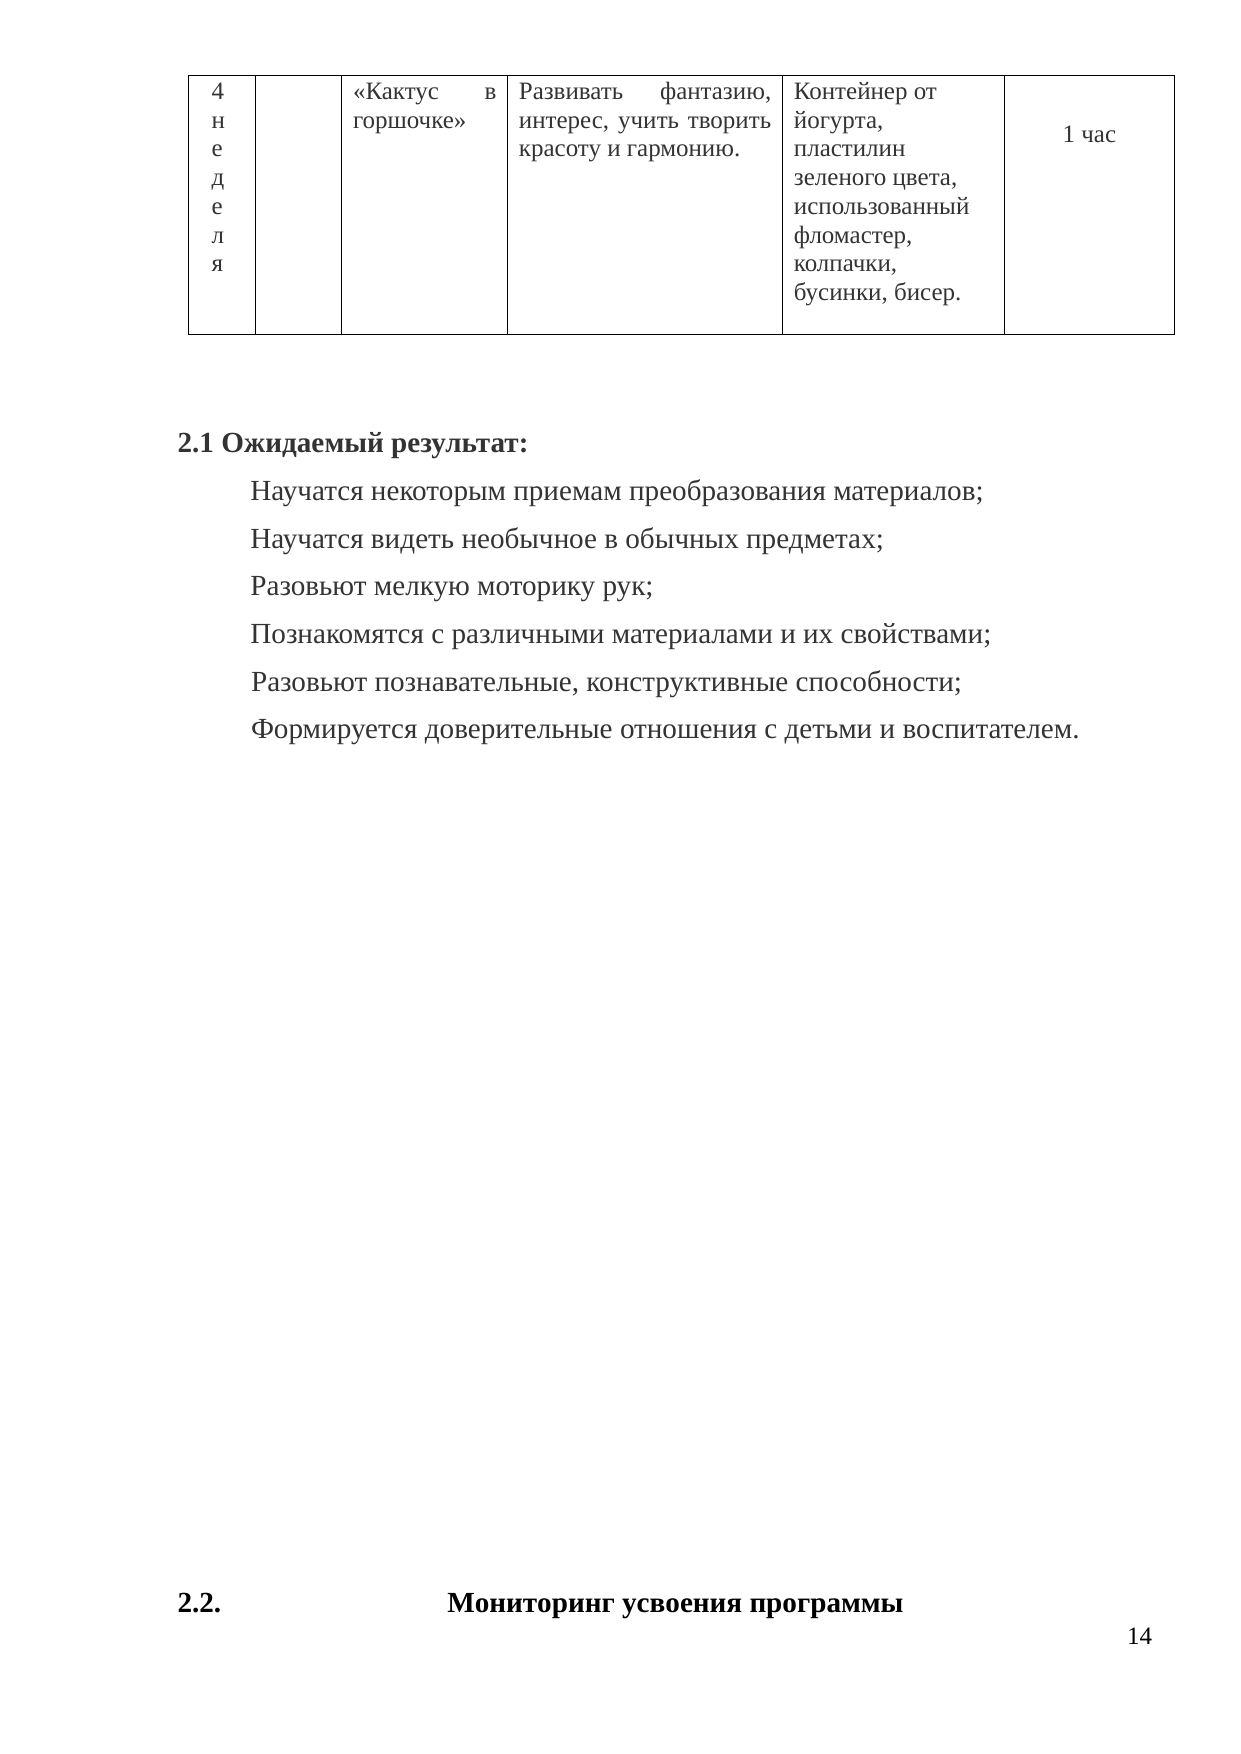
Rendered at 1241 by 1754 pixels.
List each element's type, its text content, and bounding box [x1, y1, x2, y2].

text Формируется доверительные отношения с детьми и воспитателем. [251, 711, 1152, 745]
text Научатся видеть необычное в обычных предметах; [177, 521, 1152, 554]
table_cell Развивать фантазию, интерес, учить творить красоту и гармонию. [508, 76, 782, 334]
text 2.2. Мониторинг усвоения программы [177, 1585, 1152, 1619]
text Разовьют мелкую моторику рук; [177, 568, 1152, 602]
text Научатся некоторым приемам преобразования материалов; [177, 473, 1152, 507]
table_cell Контейнер от йогурта, пластилин зеленого цвета, использованный фломастер, колпачки, бусинки, бисер. [783, 76, 1004, 334]
table_cell 1 час [1005, 76, 1174, 334]
text Разовьют познавательные, конструктивные способности; [251, 664, 1152, 697]
table_cell «Кактус в горшочке» [342, 76, 507, 334]
table_cell [256, 76, 341, 334]
text 2.1 Ожидаемый результат: [177, 426, 1152, 459]
text Познакомятся с различными материалами и их свойствами; [177, 616, 1152, 649]
table_cell 4 неделя [189, 76, 255, 334]
